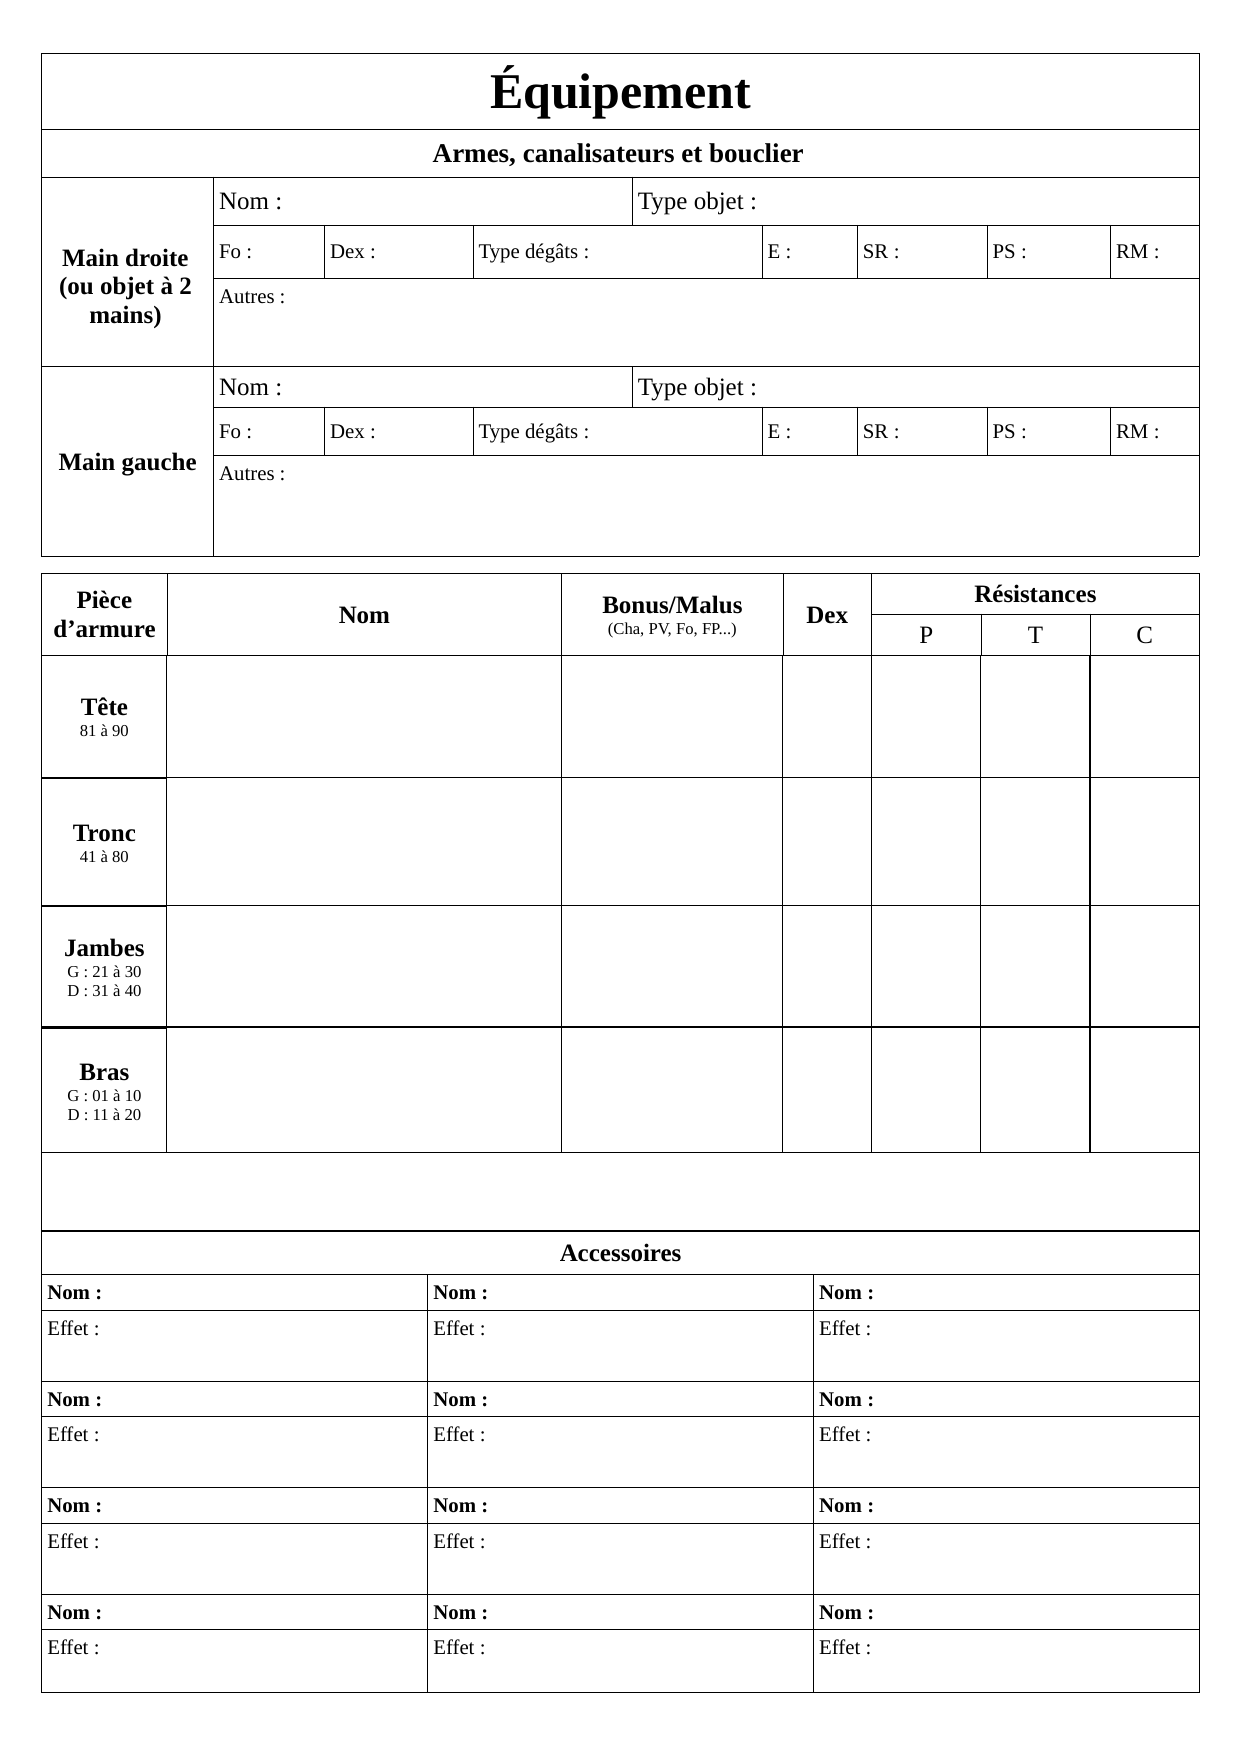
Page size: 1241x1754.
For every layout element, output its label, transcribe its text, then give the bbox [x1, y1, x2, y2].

table_cell SR : [858, 226, 987, 278]
table_cell Nom : [42, 1382, 427, 1416]
table_cell [42, 1153, 1199, 1229]
table_cell PS : [988, 408, 1110, 455]
table_cell Effet : [42, 1524, 427, 1594]
table_cell RM : [1111, 408, 1199, 455]
table_cell Jambes G : 21 à 30 D : 31 à 40 [42, 907, 166, 1026]
table_cell Effet : [428, 1524, 813, 1594]
table_header Pièce d’armure [42, 574, 167, 655]
table_cell Effet : [428, 1311, 813, 1381]
table_cell Effet : [814, 1417, 1199, 1487]
table_cell Autres : [214, 456, 1199, 556]
table_cell E : [763, 226, 857, 278]
table_cell [562, 906, 782, 1026]
table_cell Tronc 41 à 80 [42, 779, 166, 904]
table_cell Nom : [814, 1275, 1199, 1310]
table_cell Nom : [428, 1382, 813, 1416]
table_header Dex [784, 574, 871, 655]
table_cell T [982, 615, 1090, 655]
table_cell [1091, 1028, 1199, 1152]
table_cell Type dégâts : [474, 226, 762, 278]
table_cell [872, 1028, 980, 1152]
table_cell [1091, 656, 1199, 777]
table_cell RM : [1111, 226, 1199, 278]
table_cell [872, 906, 980, 1026]
table_cell Nom : [214, 367, 632, 407]
table_cell Armes, canalisateurs et bouclier [42, 130, 1199, 177]
table_cell Nom : [214, 178, 632, 225]
table_cell Effet : [814, 1524, 1199, 1594]
table_cell Fo : [214, 226, 324, 278]
table_cell [872, 778, 980, 904]
table_cell [167, 778, 561, 904]
table_header Accessoires [42, 1232, 1199, 1274]
table_cell C [1091, 615, 1199, 655]
table_cell Effet : [814, 1630, 1199, 1692]
table_cell Nom : [42, 1275, 427, 1310]
table_cell P [872, 615, 981, 655]
table_cell [783, 906, 871, 1026]
table_cell E : [763, 408, 857, 455]
table_cell Effet : [42, 1630, 427, 1692]
table_cell Type dégâts : [474, 408, 762, 455]
table_cell Effet : [428, 1630, 813, 1692]
table_cell Nom : [42, 1595, 427, 1629]
table_cell Main droite (ou objet à 2 mains) [42, 178, 213, 366]
table_cell [872, 656, 980, 777]
table_cell Type objet : [633, 367, 1199, 407]
table_cell Autres : [214, 279, 1199, 366]
table_cell Effet : [814, 1311, 1199, 1381]
table_cell [981, 656, 1089, 777]
table_cell Effet : [42, 1417, 427, 1487]
table_header Bonus/Malus (Cha, PV, Fo, FP...) [562, 574, 783, 655]
table_cell Nom : [428, 1275, 813, 1310]
table_cell [981, 906, 1089, 1026]
table_cell Effet : [42, 1311, 427, 1381]
table_cell [1091, 778, 1199, 904]
table_cell Nom : [814, 1488, 1199, 1523]
table_cell [167, 906, 561, 1026]
table_cell Nom : [814, 1595, 1199, 1629]
table_cell PS : [988, 226, 1110, 278]
table_cell [167, 1028, 561, 1152]
table_cell Dex : [325, 226, 473, 278]
table_cell Effet : [428, 1417, 813, 1487]
table_cell [783, 778, 871, 904]
table_cell [981, 778, 1089, 904]
table_cell Main gauche [42, 367, 213, 556]
table_cell [562, 778, 782, 904]
table_cell [562, 1028, 782, 1152]
table_cell [783, 1028, 871, 1152]
table_cell Nom : [814, 1382, 1199, 1416]
table_cell Bras G : 01 à 10 D : 11 à 20 [42, 1029, 166, 1152]
table_cell Tête 81 à 90 [42, 656, 166, 777]
table_cell Fo : [214, 408, 324, 455]
table_header Résistances [872, 574, 1199, 613]
table_cell [1091, 906, 1199, 1026]
table_header Équipement [42, 54, 1199, 128]
table_cell [783, 656, 871, 777]
table_cell [562, 656, 782, 777]
table_cell Dex : [325, 408, 473, 455]
table_cell Nom : [428, 1595, 813, 1629]
table_cell Nom : [42, 1488, 427, 1523]
table_cell SR : [858, 408, 987, 455]
table_cell [981, 1028, 1089, 1152]
table_cell Nom : [428, 1488, 813, 1523]
table_header Nom [168, 574, 561, 655]
table_cell [167, 656, 561, 777]
table_cell Type objet : [633, 178, 1199, 225]
